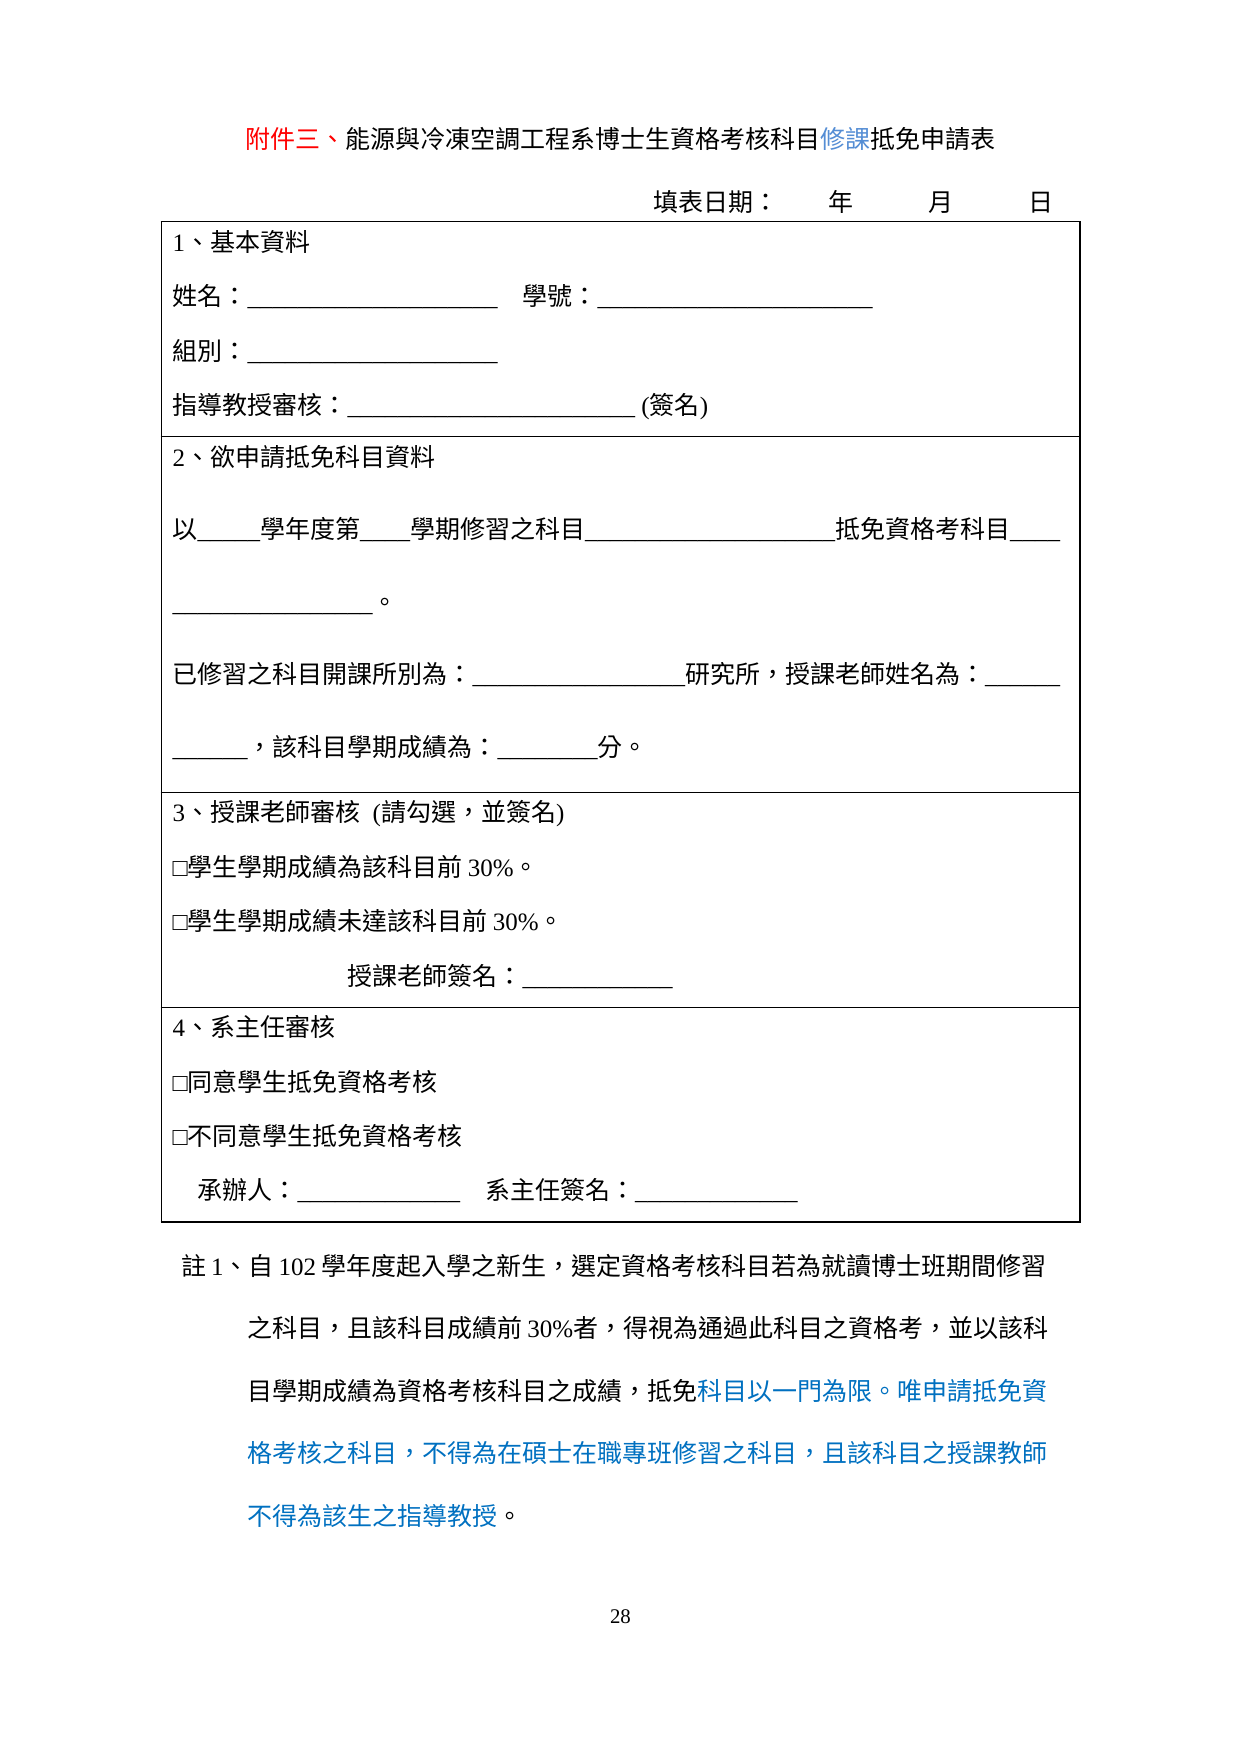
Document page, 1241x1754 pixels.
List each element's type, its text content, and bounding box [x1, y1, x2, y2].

table_cell 3、授課老師審核 (請勾選，並簽名) □學生學期成績為該科目前30%。 □學生學期成績未達該科目前30%。 授課老師簽名：____________ [162, 793, 1079, 1007]
text 填表日期： 年 月 日 [187, 159, 1053, 221]
table_cell 4、系主任審核 □同意學生抵免資格考核 □不同意學生抵免資格考核 承辦人：_____________ 系主任簽名：_____________ [162, 1008, 1079, 1221]
text 附件三、能源與冷凍空調工程系博士生資格考核科目修課抵免申請表 [187, 96, 1053, 159]
table_header 1、基本資料 姓名：____________________ 學號：______________________ 組別：____________________ 指導教授審核：_______________________ (簽名) [162, 222, 1079, 436]
table_cell 2、欲申請抵免科目資料 以_____學年度第____學期修習之科目____________________抵免資格考科目____________________。 已修習之科目開課所別為：_________________研究所，授課老師姓名為：____________，該科目學期成績為：________分。 [162, 437, 1079, 792]
text 註1、自102學年度起入學之新生，選定資格考核科目若為就讀博士班期間修習之科目，且該科目成績前30%者，得視為通過此科目之資格考，並以該科目學期成績為資格考核科目之成績，抵免科目以一門為限。唯申請抵免資格考核之科目，不得為在碩士在職專班修習之科目，且該科目之授課教師不得為該生之指導教授。 [181, 1223, 1053, 1535]
